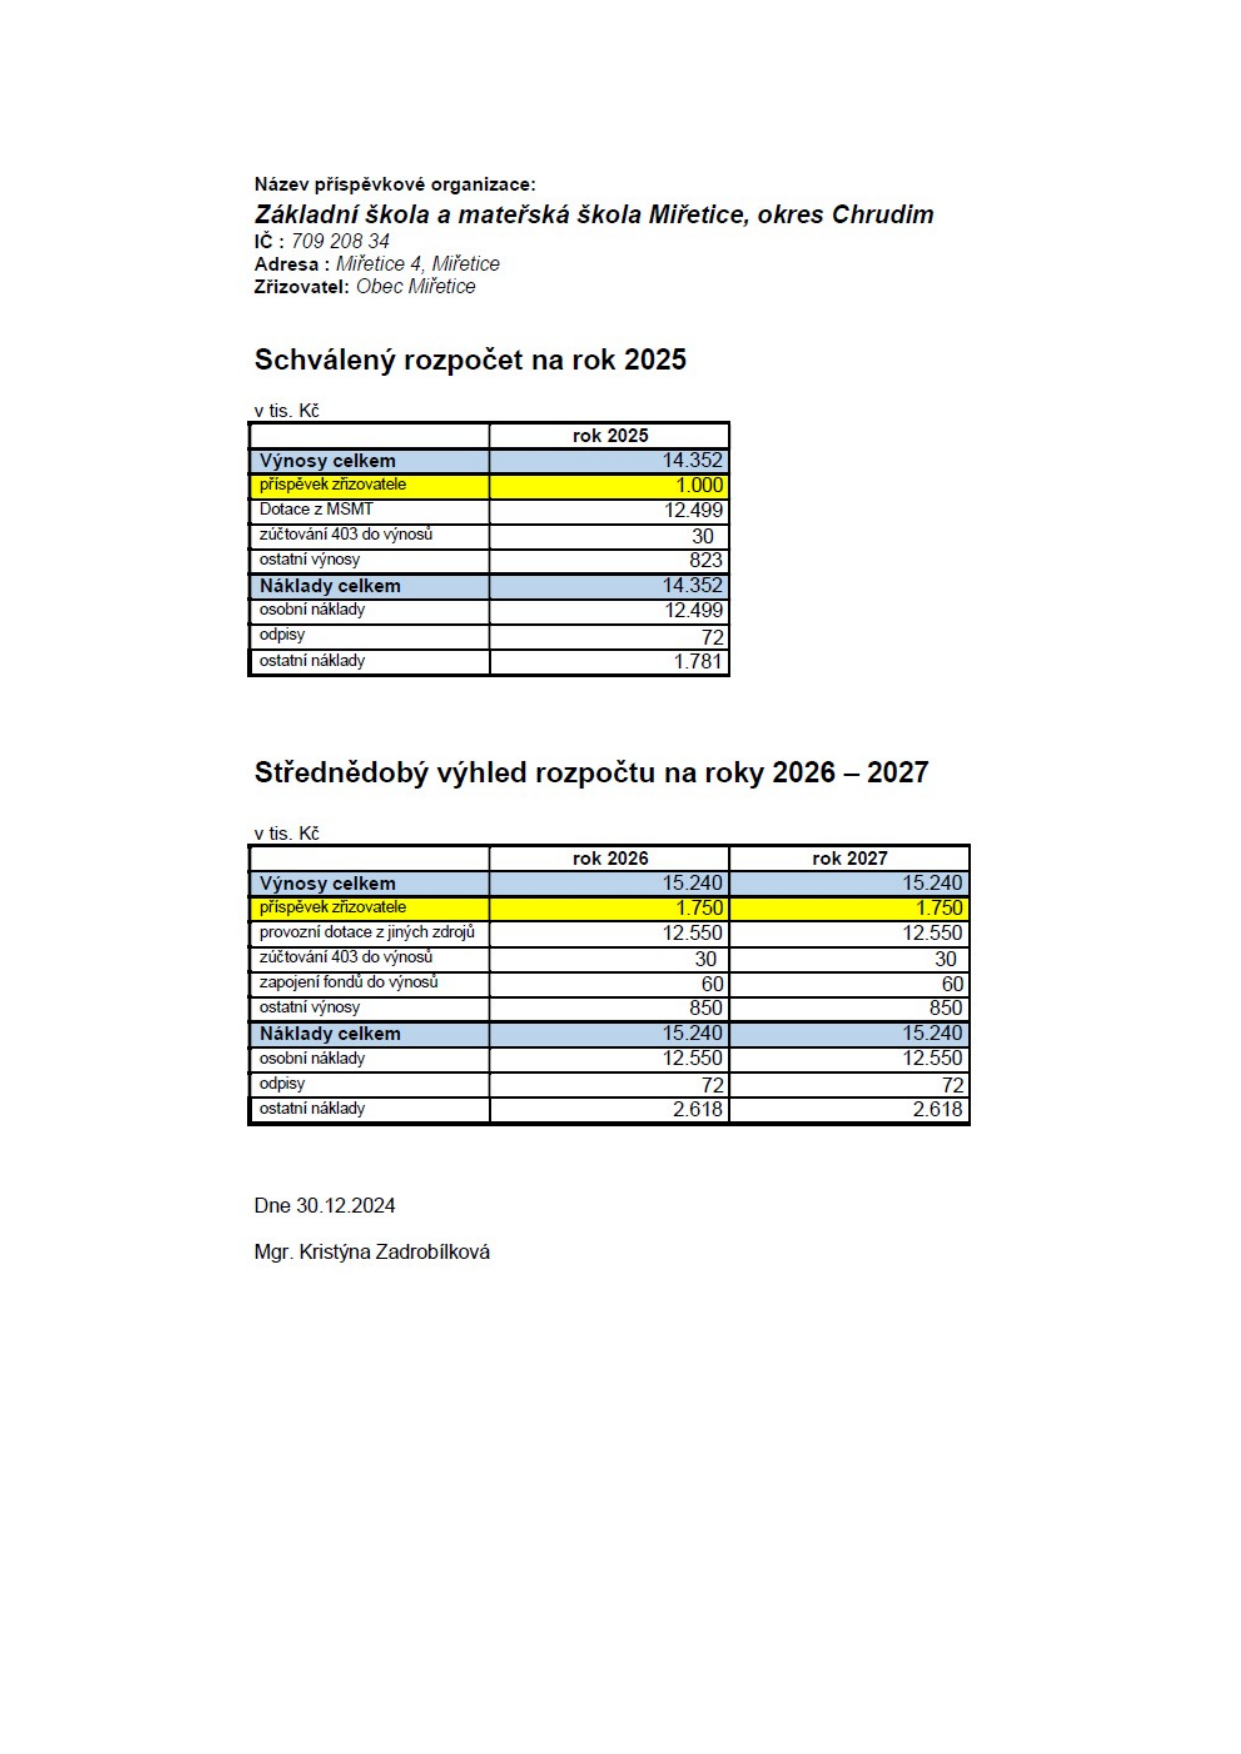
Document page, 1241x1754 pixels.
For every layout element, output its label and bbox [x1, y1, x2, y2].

picture [237, 157, 991, 1274]
